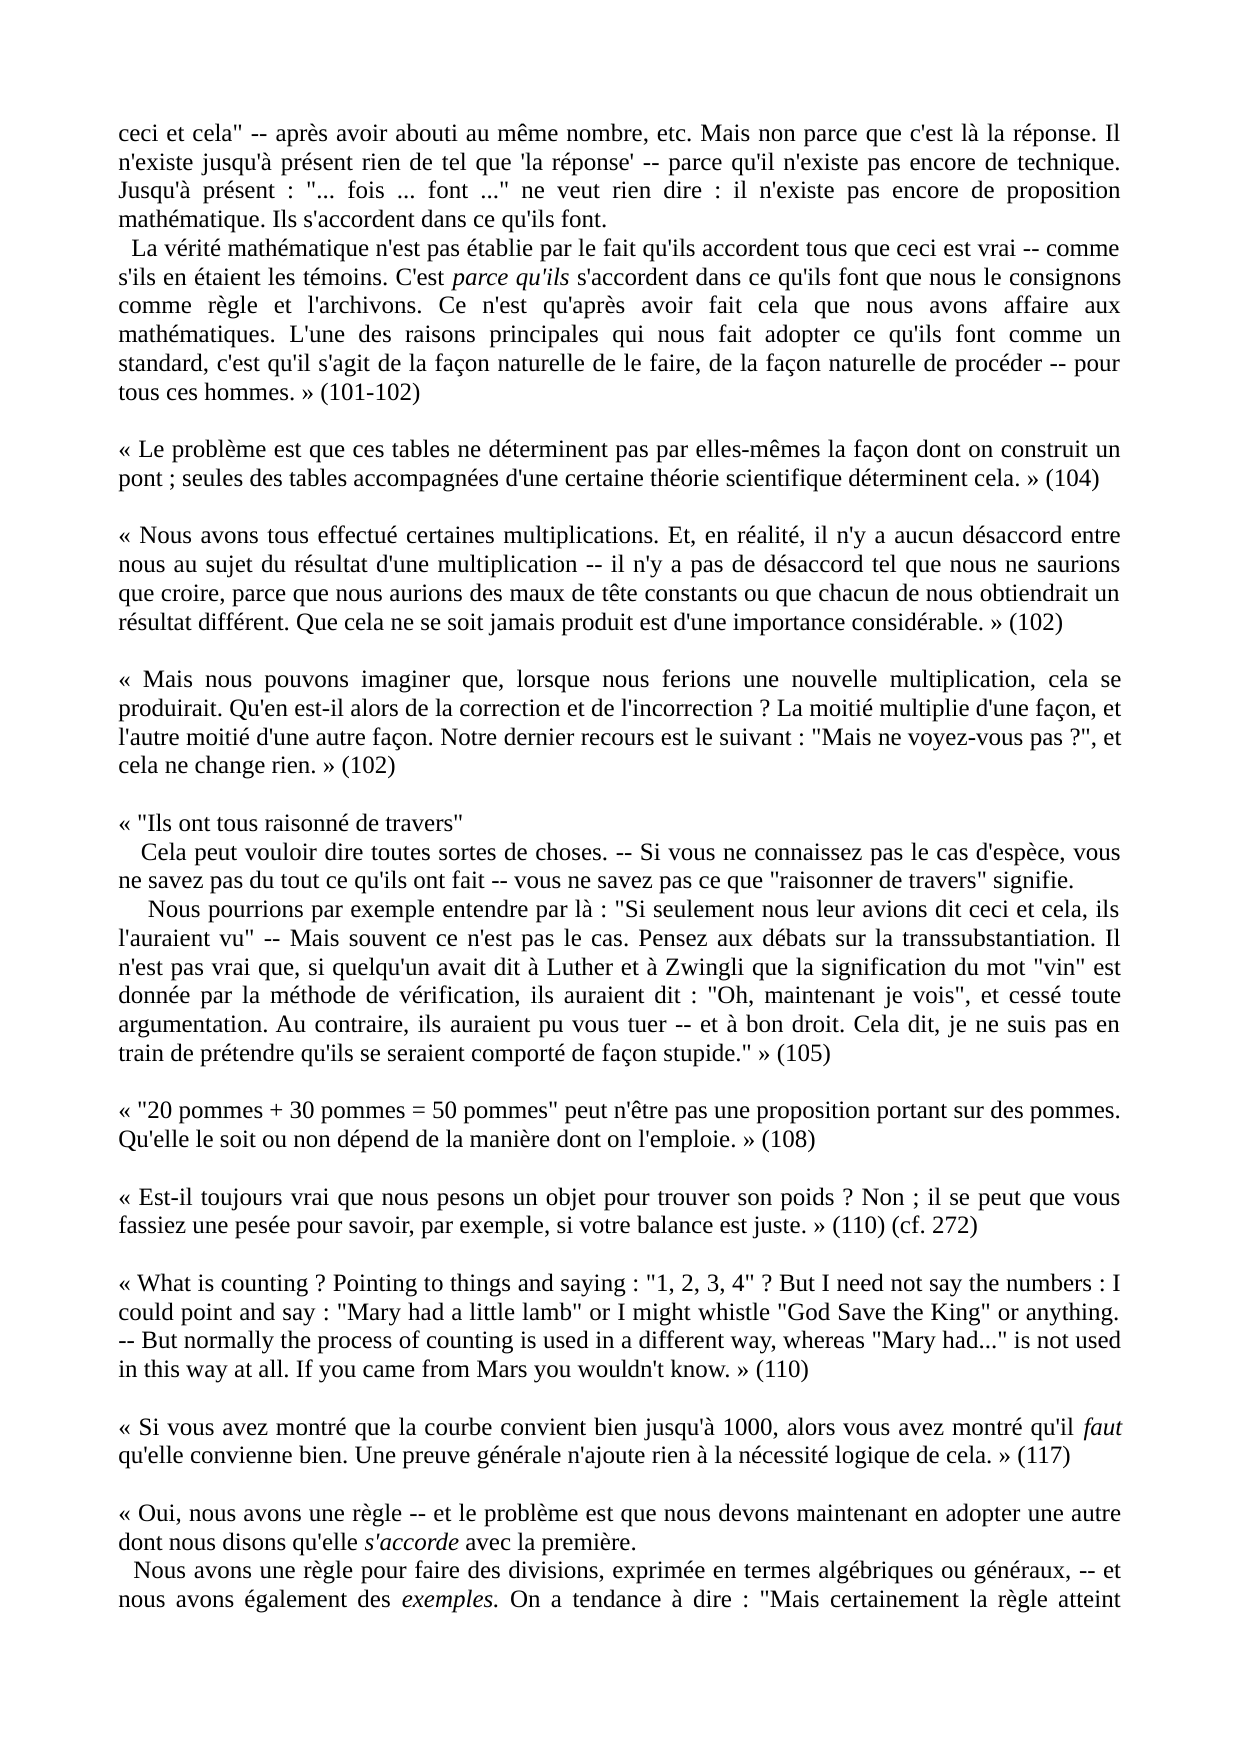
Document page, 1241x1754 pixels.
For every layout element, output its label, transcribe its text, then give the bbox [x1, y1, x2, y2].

text « Oui, nous avons une règle -- et le problème est que nous devons maintenant en adopter une autre dont nous disons qu'elle s'accorde avec la première. [118, 1498, 1122, 1556]
text « Mais nous pouvons imaginer que, lorsque nous ferions une nouvelle multiplication, cela se produirait. Qu'en est-il alors de la correction et de l'incorrection ? La moitié multiplie d'une façon, et l'autre moitié d'une autre façon. Notre dernier recours est le suivant : "Mais ne voyez-vous pas ?", et cela ne change rien. » (102) [118, 664, 1122, 779]
text « Nous avons tous effectué certaines multiplications. Et, en réalité, il n'y a aucun désaccord entre nous au sujet du résultat d'une multiplication -- il n'y a pas de désaccord tel que nous ne saurions que croire, parce que nous aurions des maux de tête constants ou que chacun de nous obtiendrait un résultat différent. Que cela ne se soit jamais produit est d'une importance considérable. » (102) [118, 521, 1122, 636]
text « Le problème est que ces tables ne déterminent pas par elles-mêmes la façon dont on construit un pont ; seules des tables accompagnées d'une certaine théorie scientifique déterminent cela. » (104) [118, 434, 1122, 492]
text « Si vous avez montré que la courbe convient bien jusqu'à 1000, alors vous avez montré qu'il faut qu'elle convienne bien. Une preuve générale n'ajoute rien à la nécessité logique de cela. » (117) [118, 1412, 1122, 1469]
text Nous avons une règle pour faire des divisions, exprimée en termes algébriques ou généraux, -- et nous avons également des exemples. On a tendance à dire : "Mais certainement la règle atteint [118, 1556, 1122, 1613]
text ceci et cela" -- après avoir abouti au même nombre, etc. Mais non parce que c'est là la réponse. Il n'existe jusqu'à présent rien de tel que 'la réponse' -- parce qu'il n'existe pas encore de technique. Jusqu'à présent : "... fois ... font ..." ne veut rien dire : il n'existe pas encore de proposition mathématique. Ils s'accordent dans ce qu'ils font. [118, 118, 1122, 233]
text « What is counting ? Pointing to things and saying : "1, 2, 3, 4" ? But I need not say the numbers : I could point and say : "Mary had a little lamb" or I might whistle "God Save the King" or anything. -- But normally the process of counting is used in a different way, whereas "Mary had..." is not used in this way at all. If you came from Mars you wouldn't know. » (110) [118, 1268, 1122, 1383]
text Nous pourrions par exemple entendre par là : "Si seulement nous leur avions dit ceci et cela, ils l'auraient vu" -- Mais souvent ce n'est pas le cas. Pensez aux débats sur la transsubstantiation. Il n'est pas vrai que, si quelqu'un avait dit à Luther et à Zwingli que la signification du mot "vin" est donnée par la méthode de vérification, ils auraient dit : "Oh, maintenant je vois", et cessé toute argumentation. Au contraire, ils auraient pu vous tuer -- et à bon droit. Cela dit, je ne suis pas en train de prétendre qu'ils se seraient comporté de façon stupide." » (105) [118, 894, 1122, 1067]
text Cela peut vouloir dire toutes sortes de choses. -- Si vous ne connaissez pas le cas d'espèce, vous ne savez pas du tout ce qu'ils ont fait -- vous ne savez pas ce que "raisonner de travers" signifie. [118, 837, 1122, 894]
text La vérité mathématique n'est pas établie par le fait qu'ils accordent tous que ceci est vrai -- comme s'ils en étaient les témoins. C'est parce qu'ils s'accordent dans ce qu'ils font que nous le consignons comme règle et l'archivons. Ce n'est qu'après avoir fait cela que nous avons affaire aux mathématiques. L'une des raisons principales qui nous fait adopter ce qu'ils font comme un standard, c'est qu'il s'agit de la façon naturelle de le faire, de la façon naturelle de procéder -- pour tous ces hommes. » (101-102) [118, 233, 1122, 406]
text « "Ils ont tous raisonné de travers" [118, 808, 1122, 837]
text « Est-il toujours vrai que nous pesons un objet pour trouver son poids ? Non ; il se peut que vous fassiez une pesée pour savoir, par exemple, si votre balance est juste. » (110) (cf. 272) [118, 1182, 1122, 1239]
text « "20 pommes + 30 pommes = 50 pommes" peut n'être pas une proposition portant sur des pommes. Qu'elle le soit ou non dépend de la manière dont on l'emploie. » (108) [118, 1096, 1122, 1153]
